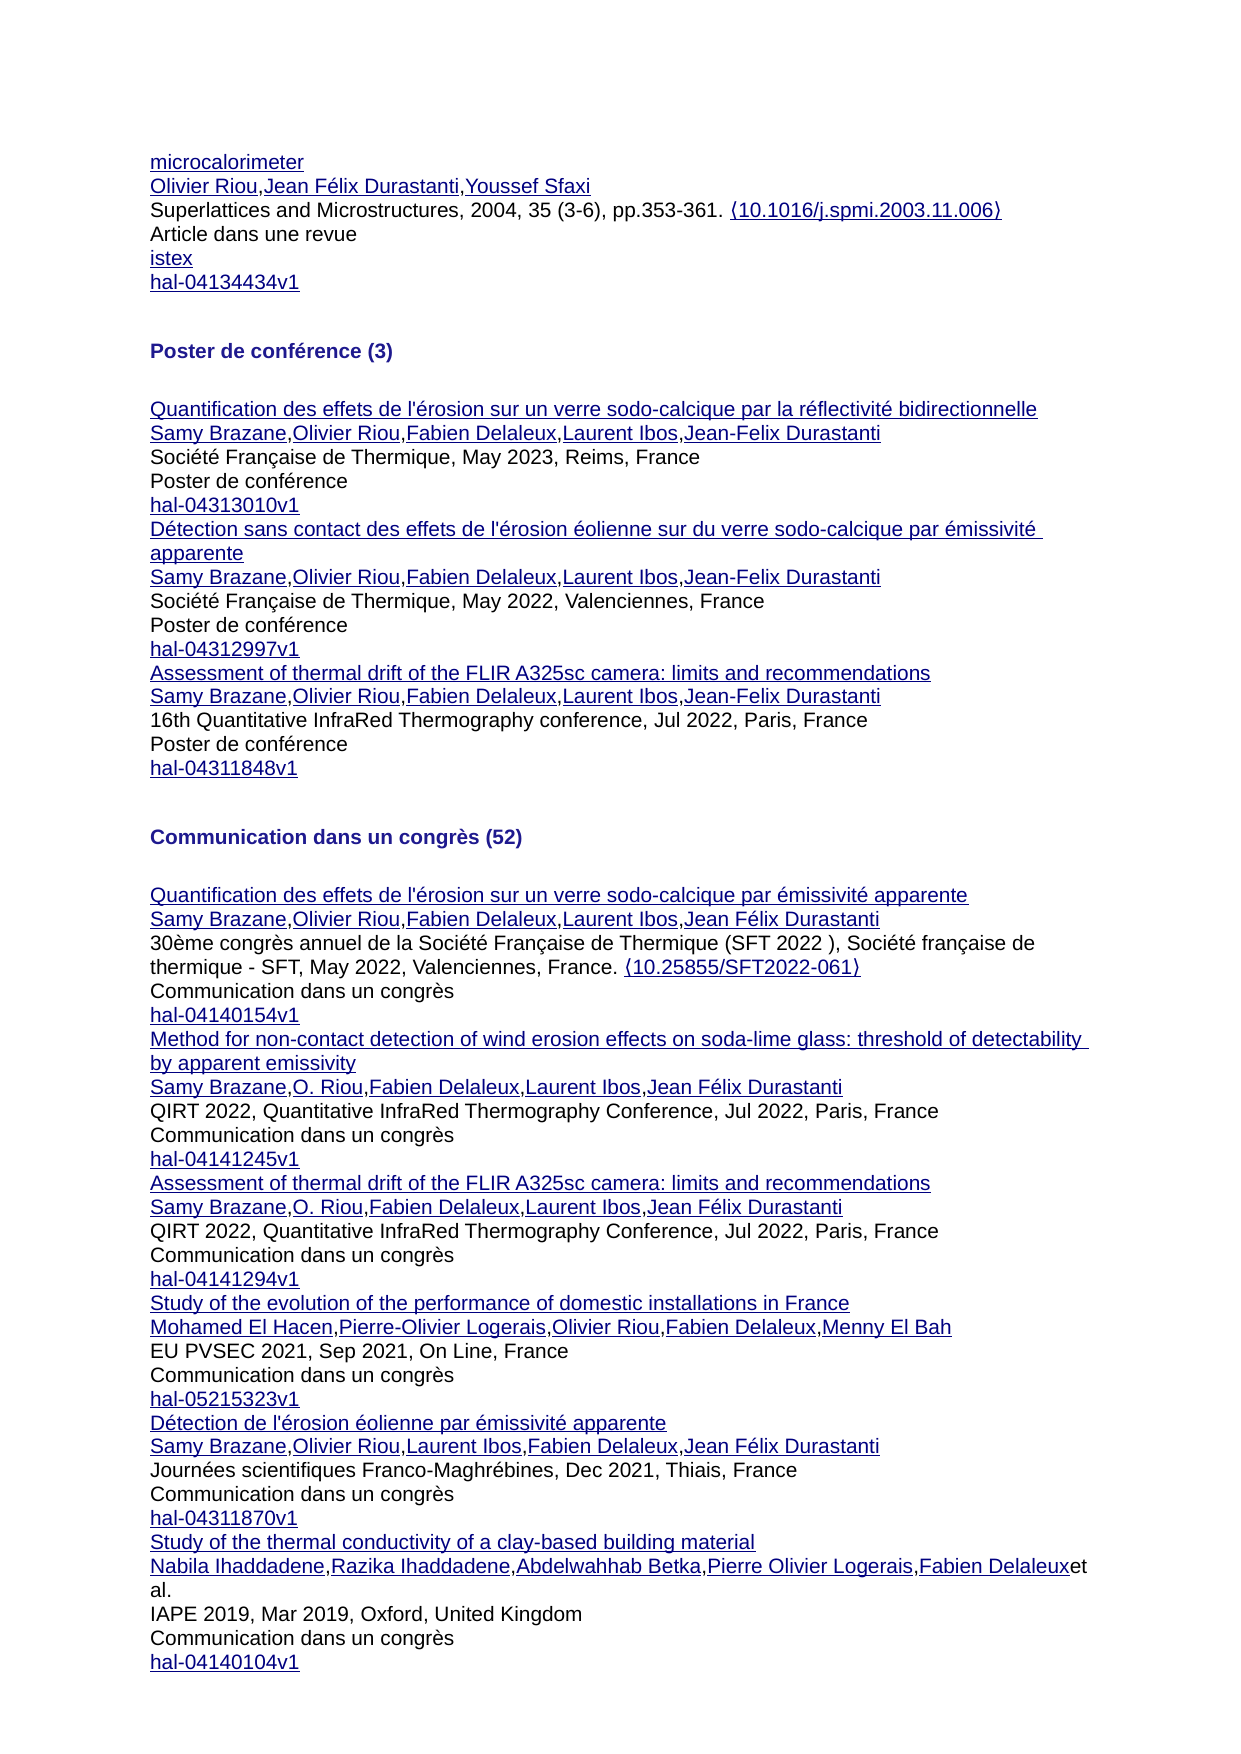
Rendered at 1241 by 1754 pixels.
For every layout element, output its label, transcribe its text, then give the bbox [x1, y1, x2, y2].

subtitle Communication dans un congrès (52) [150, 825, 1090, 849]
table_cell Détection sans contact des effets de l'érosion éolienne sur du verre sodo-calcique par émissivité apparente Samy Brazane,Olivier Riou,Fabien Delaleux,Laurent Ibos,Jean-Felix Durastanti Société Française de Thermique, May 2022, Valenciennes, France Poster de conférence hal-04312997v1 [150, 517, 1090, 660]
subtitle Poster de conférence (3) [150, 338, 1090, 362]
table_cell Method for non-contact detection of wind erosion effects on soda-lime glass: threshold of detectability by apparent emissivity Samy Brazane,O. Riou,Fabien Delaleux,Laurent Ibos,Jean Félix Durastanti QIRT 2022, Quantitative InfraRed Thermography Conference, Jul 2022, Paris, France Communication dans un congrès hal-04141245v1 [150, 1027, 1090, 1171]
table_header Quantification des effets de l'érosion sur un verre sodo-calcique par la réflectivité bidirectionnelle Samy Brazane,Olivier Riou,Fabien Delaleux,Laurent Ibos,Jean-Felix Durastanti Société Française de Thermique, May 2023, Reims, France Poster de conférence hal-04313010v1 [150, 397, 1090, 517]
table_header Quantification des effets de l'érosion sur un verre sodo-calcique par émissivité apparente Samy Brazane,Olivier Riou,Fabien Delaleux,Laurent Ibos,Jean Félix Durastanti 30ème congrès annuel de la Société Française de Thermique (SFT 2022 ), Société française de thermique - SFT, May 2022, Valenciennes, France. ⟨10.25855/SFT2022-061⟩ Communication dans un congrès hal-04140154v1 [150, 883, 1090, 1027]
table_cell Assessment of thermal drift of the FLIR A325sc camera: limits and recommendations Samy Brazane,O. Riou,Fabien Delaleux,Laurent Ibos,Jean Félix Durastanti QIRT 2022, Quantitative InfraRed Thermography Conference, Jul 2022, Paris, France Communication dans un congrès hal-04141294v1 [150, 1171, 1090, 1291]
table_cell Assessment of thermal drift of the FLIR A325sc camera: limits and recommendations Samy Brazane,Olivier Riou,Fabien Delaleux,Laurent Ibos,Jean-Felix Durastanti 16th Quantitative InfraRed Thermography conference, Jul 2022, Paris, France Poster de conférence hal-04311848v1 [150, 660, 1090, 780]
table_cell Study of the evolution of the performance of domestic installations in France Mohamed El Hacen,Pierre-Olivier Logerais,Olivier Riou,Fabien Delaleux,Menny El Bah EU PVSEC 2021, Sep 2021, On Line, France Communication dans un congrès hal-05215323v1 [150, 1291, 1090, 1410]
table_cell microcalorimeter Olivier Riou,Jean Félix Durastanti,Youssef Sfaxi Superlattices and Microstructures, 2004, 35 (3-6), pp.353-361. ⟨10.1016/j.spmi.2003.11.006⟩ Article dans une revue istex hal-04134434v1 [150, 150, 1090, 294]
table_cell Détection de l'érosion éolienne par émissivité apparente Samy Brazane,Olivier Riou,Laurent Ibos,Fabien Delaleux,Jean Félix Durastanti Journées scientifiques Franco-Maghrébines, Dec 2021, Thiais, France Communication dans un congrès hal-04311870v1 [150, 1410, 1090, 1530]
table_cell Study of the thermal conductivity of a clay-based building material Nabila Ihaddadene,Razika Ihaddadene,Abdelwahhab Betka,Pierre Olivier Logerais,Fabien Delaleuxet al. IAPE 2019, Mar 2019, Oxford, United Kingdom Communication dans un congrès hal-04140104v1 [150, 1530, 1090, 1674]
